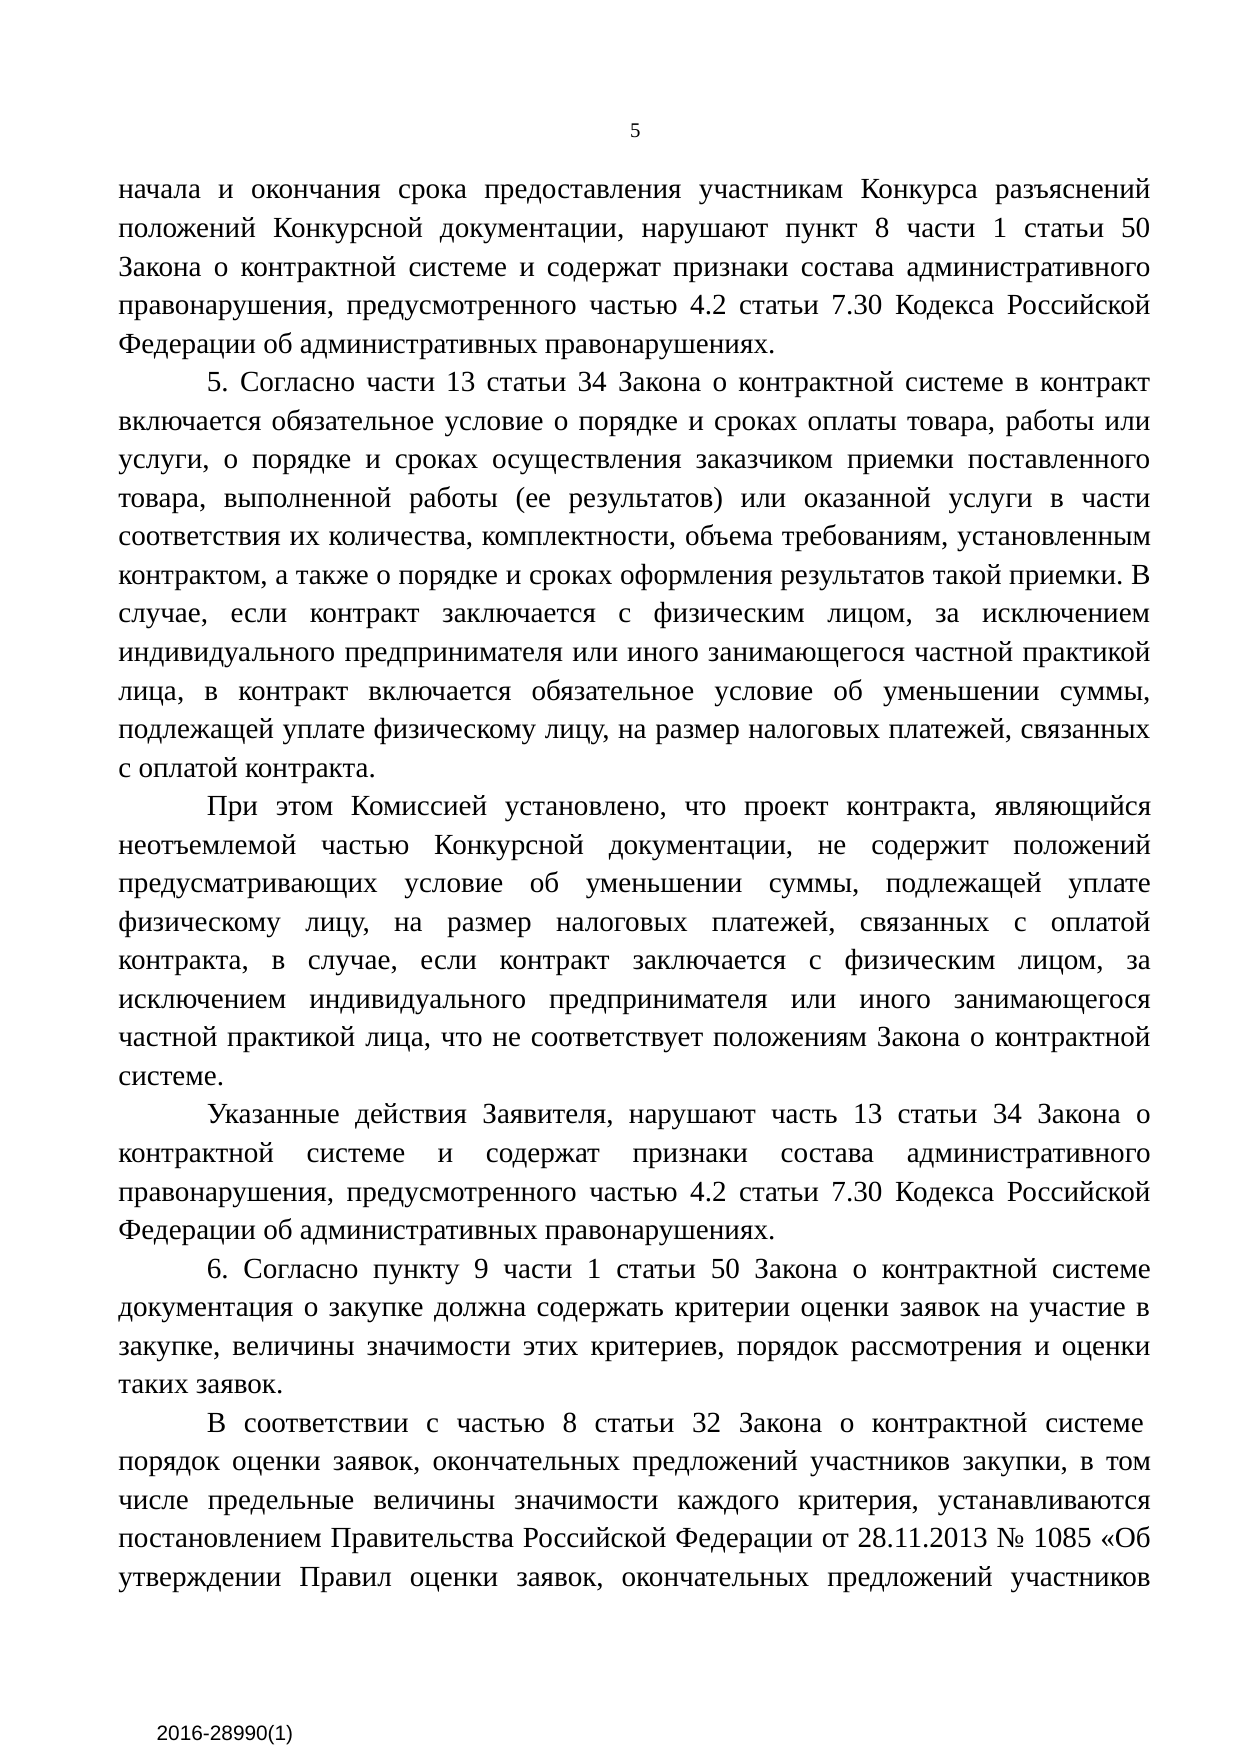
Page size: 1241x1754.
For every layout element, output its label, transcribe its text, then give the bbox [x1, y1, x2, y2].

text При этом Комиссией установлено, что проект контракта, являющийся неотъемлемой частью Конкурсной документации, не содержит положений предусматривающих условие об уменьшении суммы, подлежащей уплате физическому лицу, на размер налоговых платежей, связанных с оплатой контракта, в случае, если контракт заключается с физическим лицом, за исключением индивидуального предпринимателя или иного занимающегося частной практикой лица, что не соответствует положениям Закона о контрактной системе. [118, 788, 1152, 1092]
text 5. Согласно части 13 статьи 34 Закона о контрактной системе в контракт включается обязательное условие о порядке и сроках оплаты товара, работы или услуги, о порядке и сроках осуществления заказчиком приемки поставленного товара, выполненной работы (ее результатов) или оказанной услуги в части соответствия их количества, комплектности, объема требованиям, установленным контрактом, а также о порядке и сроках оформления результатов такой приемки. В случае, если контракт заключается с физическим лицом, за исключением индивидуального предпринимателя или иного занимающегося частной практикой лица, в контракт включается обязательное условие об уменьшении суммы, подлежащей уплате физическому лицу, на размер налоговых платежей, связанных с оплатой контракта. [118, 364, 1152, 783]
text начала и окончания срока предоставления участникам Конкурса разъяснений положений Конкурсной документации, нарушают пункт 8 части 1 статьи 50 Закона о контрактной системе и содержат признаки состава административного правонарушения, предусмотренного частью 4.2 статьи 7.30 Кодекса Российской Федерации об административных правонарушениях. [118, 172, 1152, 359]
text Указанные действия Заявителя, нарушают часть 13 статьи 34 Закона о контрактной системе и содержат признаки состава административного правонарушения, предусмотренного частью 4.2 статьи 7.30 Кодекса Российской Федерации об административных правонарушениях. [118, 1097, 1152, 1246]
text В соответствии с частью 8 статьи 32 Закона о контрактной системе порядок оценки заявок, окончательных предложений участников закупки, в том числе предельные величины значимости каждого критерия, устанавливаются постановлением Правительства Российской Федерации от 28.11.2013 № 1085 «Об утверждении Правил оценки заявок, окончательных предложений участников [118, 1405, 1152, 1593]
text 6. Согласно пункту 9 части 1 статьи 50 Закона о контрактной системе документация о закупке должна содержать критерии оценки заявок на участие в закупке, величины значимости этих критериев, порядок рассмотрения и оценки таких заявок. [118, 1251, 1152, 1400]
